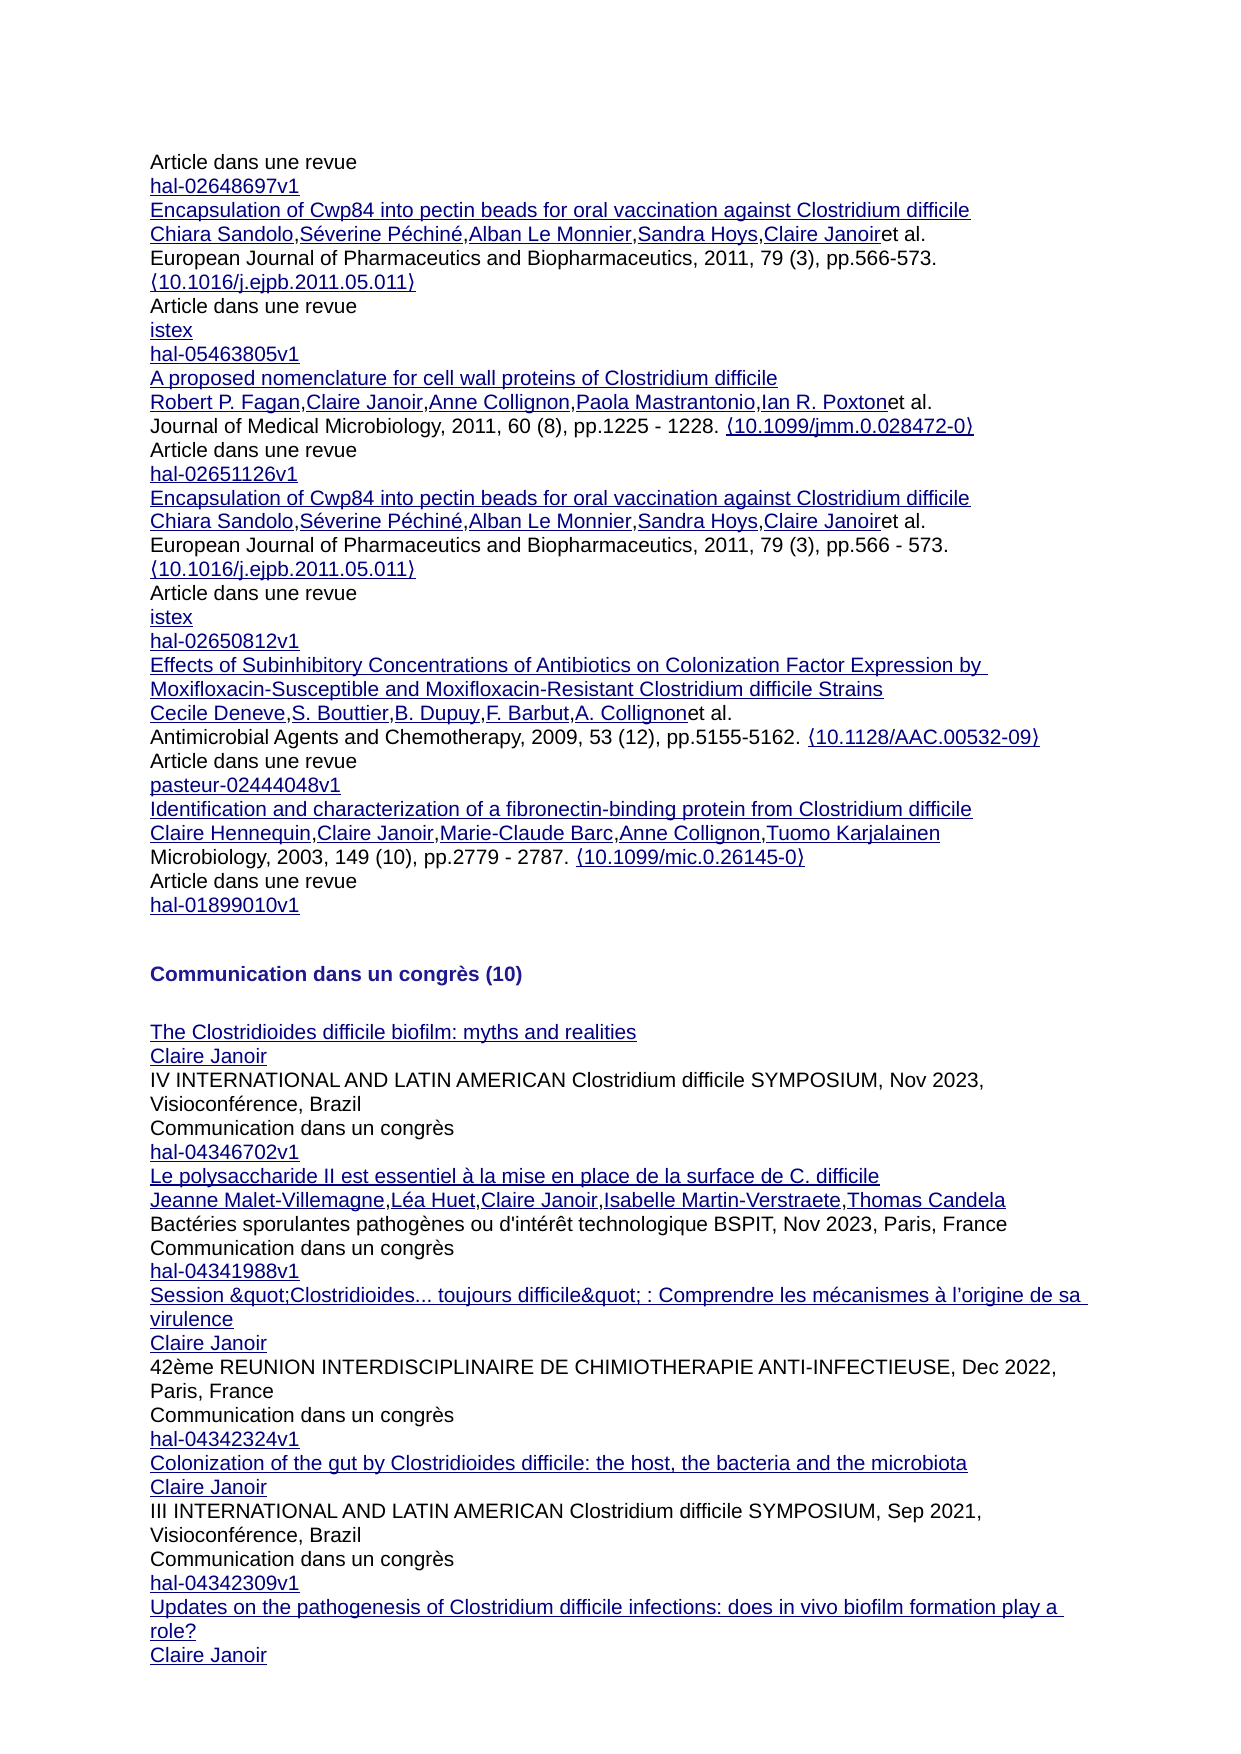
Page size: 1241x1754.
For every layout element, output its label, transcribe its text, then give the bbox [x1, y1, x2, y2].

subtitle Communication dans un congrès (10) [150, 961, 1090, 985]
table_cell Colonization of the gut by Clostridioides difficile: the host, the bacteria and the microbiota Claire Janoir III INTERNATIONAL AND LATIN AMERICAN Clostridium difficile SYMPOSIUM, Sep 2021, Visioconférence, Brazil Communication dans un congrès hal-04342309v1 [150, 1451, 1090, 1595]
table_cell Effects of Subinhibitory Concentrations of Antibiotics on Colonization Factor Expression by Moxifloxacin-Susceptible and Moxifloxacin-Resistant Clostridium difficile Strains Cecile Deneve,S. Bouttier,B. Dupuy,F. Barbut,A. Collignonet al. Antimicrobial Agents and Chemotherapy, 2009, 53 (12), pp.5155-5162. ⟨10.1128/AAC.00532-09⟩ Article dans une revue pasteur-02444048v1 [150, 653, 1090, 797]
table_cell Le polysaccharide II est essentiel à la mise en place de la surface de C. difficile Jeanne Malet-Villemagne,Léa Huet,Claire Janoir,Isabelle Martin-Verstraete,Thomas Candela Bactéries sporulantes pathogènes ou d'intérêt technologique BSPIT, Nov 2023, Paris, France Communication dans un congrès hal-04341988v1 [150, 1164, 1090, 1283]
table_cell Session &quot;Clostridioides... toujours difficile&quot; : Comprendre les mécanismes à l’origine de sa virulence Claire Janoir 42ème REUNION INTERDISCIPLINAIRE DE CHIMIOTHERAPIE ANTI-INFECTIEUSE, Dec 2022, Paris, France Communication dans un congrès hal-04342324v1 [150, 1283, 1090, 1451]
table_header The Clostridioides difficile biofilm: myths and realities Claire Janoir IV INTERNATIONAL AND LATIN AMERICAN Clostridium difficile SYMPOSIUM, Nov 2023, Visioconférence, Brazil Communication dans un congrès hal-04346702v1 [150, 1020, 1090, 1163]
table_cell A proposed nomenclature for cell wall proteins of Clostridium difficile Robert P. Fagan,Claire Janoir,Anne Collignon,Paola Mastrantonio,Ian R. Poxtonet al. Journal of Medical Microbiology, 2011, 60 (8), pp.1225 - 1228. ⟨10.1099/jmm.0.028472-0⟩ Article dans une revue hal-02651126v1 [150, 366, 1090, 485]
table_cell Identification and characterization of a fibronectin-binding protein from Clostridium difficile Claire Hennequin,Claire Janoir,Marie-Claude Barc,Anne Collignon,Tuomo Karjalainen Microbiology, 2003, 149 (10), pp.2779 - 2787. ⟨10.1099/mic.0.26145-0⟩ Article dans une revue hal-01899010v1 [150, 797, 1090, 917]
table_cell Article dans une revue hal-02648697v1 [150, 150, 1090, 198]
table_cell Encapsulation of Cwp84 into pectin beads for oral vaccination against Clostridium difficile Chiara Sandolo,Séverine Péchiné,Alban Le Monnier,Sandra Hoys,Claire Janoiret al. European Journal of Pharmaceutics and Biopharmaceutics, 2011, 79 (3), pp.566-573. ⟨10.1016/j.ejpb.2011.05.011⟩ Article dans une revue istex hal-05463805v1 [150, 198, 1090, 366]
table_cell Updates on the pathogenesis of Clostridium difficile infections: does in vivo biofilm formation play a role? Claire Janoir [150, 1595, 1090, 1667]
table_cell Encapsulation of Cwp84 into pectin beads for oral vaccination against Clostridium difficile Chiara Sandolo,Séverine Péchiné,Alban Le Monnier,Sandra Hoys,Claire Janoiret al. European Journal of Pharmaceutics and Biopharmaceutics, 2011, 79 (3), pp.566 - 573. ⟨10.1016/j.ejpb.2011.05.011⟩ Article dans une revue istex hal-02650812v1 [150, 485, 1090, 653]
